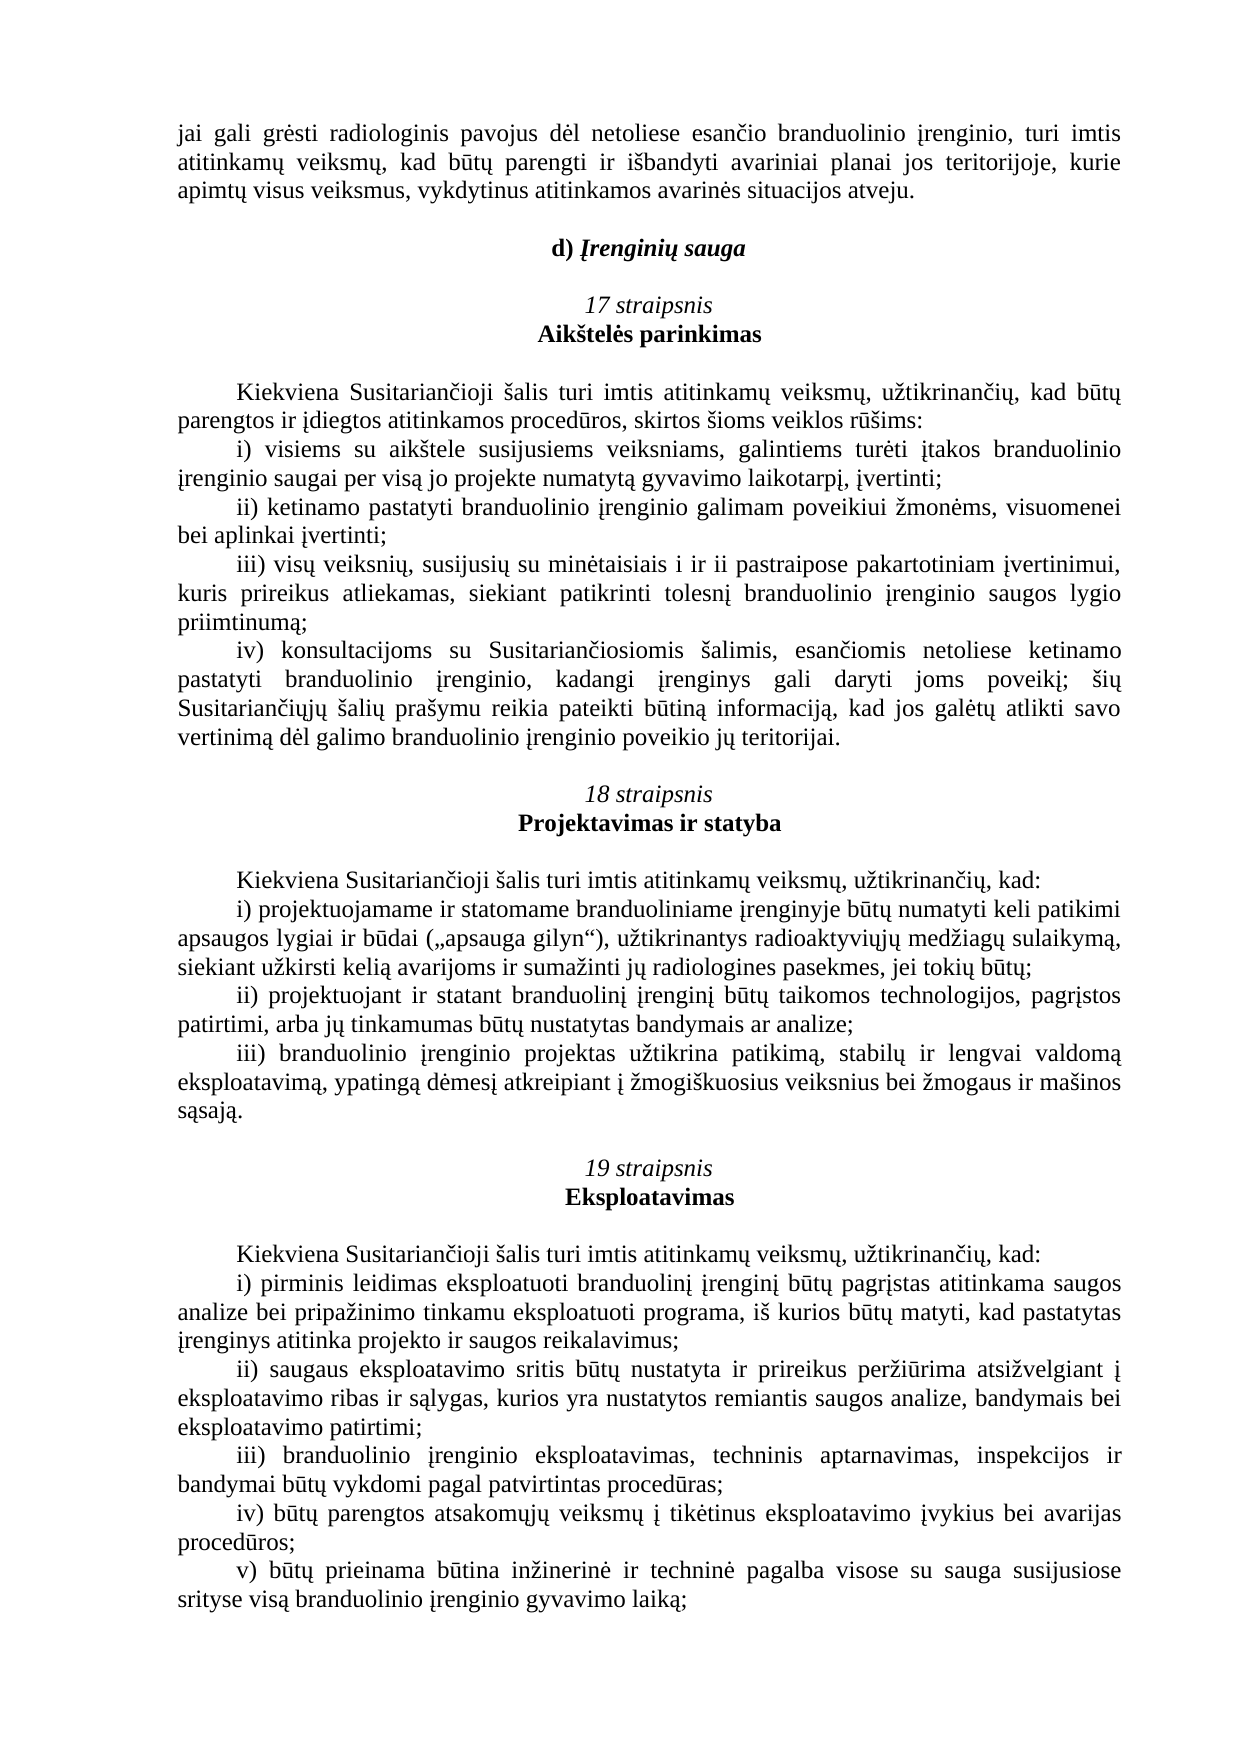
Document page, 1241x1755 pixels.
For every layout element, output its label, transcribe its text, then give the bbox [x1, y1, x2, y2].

text 18 straipsnis [177, 779, 1122, 808]
text iii) visų veiksnių, susijusių su minėtaisiais i ir ii pastraipose pakartotiniam įvertinimui, kuris prireikus atliekamas, siekiant patikrinti tolesnį branduolinio įrenginio saugos lygio priimtinumą; [177, 549, 1122, 636]
text iv) būtų parengtos atsakomųjų veiksmų į tikėtinus eksploatavimo įvykius bei avarijas procedūros; [177, 1498, 1122, 1556]
text d) Įrenginių sauga [177, 233, 1122, 262]
text 17 straipsnis [177, 291, 1122, 319]
text ii) ketinamo pastatyti branduolinio įrenginio galimam poveikiui žmonėms, visuomenei bei aplinkai įvertinti; [177, 492, 1122, 549]
text Projektavimas ir statyba [177, 808, 1122, 837]
text 19 straipsnis [177, 1153, 1122, 1182]
text i) pirminis leidimas eksploatuoti branduolinį įrenginį būtų pagrįstas atitinkama saugos analize bei pripažinimo tinkamu eksploatuoti programa, iš kurios būtų matyti, kad pastatytas įrenginys atitinka projekto ir saugos reikalavimus; [177, 1268, 1122, 1354]
text i) visiems su aikštele susijusiems veiksniams, galintiems turėti įtakos branduolinio įrenginio saugai per visą jo projekte numatytą gyvavimo laikotarpį, įvertinti; [177, 434, 1122, 492]
text iii) branduolinio įrenginio projektas užtikrina patikimą, stabilų ir lengvai valdomą eksploatavimą, ypatingą dėmesį atkreipiant į žmogiškuosius veiksnius bei žmogaus ir mašinos sąsają. [177, 1038, 1122, 1124]
text Kiekviena Susitariančioji šalis turi imtis atitinkamų veiksmų, užtikrinančių, kad būtų parengtos ir įdiegtos atitinkamos procedūros, skirtos šioms veiklos rūšims: [177, 377, 1122, 434]
text iv) konsultacijoms su Susitariančiosiomis šalimis, esančiomis netoliese ketinamo pastatyti branduolinio įrenginio, kadangi įrenginys gali daryti joms poveikį; šių Susitariančiųjų šalių prašymu reikia pateikti būtiną informaciją, kad jos galėtų atlikti savo vertinimą dėl galimo branduolinio įrenginio poveikio jų teritorijai. [177, 636, 1122, 751]
text Aikštelės parinkimas [177, 319, 1122, 348]
text i) projektuojamame ir statomame branduoliniame įrenginyje būtų numatyti keli patikimi apsaugos lygiai ir būdai („apsauga gilyn“), užtikrinantys radioaktyviųjų medžiagų sulaikymą, siekiant užkirsti kelią avarijoms ir sumažinti jų radiologines pasekmes, jei tokių būtų; [177, 894, 1122, 981]
text v) būtų prieinama būtina inžinerinė ir techninė pagalba visose su sauga susijusiose srityse visą branduolinio įrenginio gyvavimo laiką; [177, 1556, 1122, 1613]
text Kiekviena Susitariančioji šalis turi imtis atitinkamų veiksmų, užtikrinančių, kad: [177, 1239, 1122, 1268]
text jai gali grėsti radiologinis pavojus dėl netoliese esančio branduolinio įrenginio, turi imtis atitinkamų veiksmų, kad būtų parengti ir išbandyti avariniai planai jos teritorijoje, kurie apimtų visus veiksmus, vykdytinus atitinkamos avarinės situacijos atveju. [177, 118, 1122, 204]
text Eksploatavimas [177, 1182, 1122, 1211]
text ii) saugaus eksploatavimo sritis būtų nustatyta ir prireikus peržiūrima atsižvelgiant į eksploatavimo ribas ir sąlygas, kurios yra nustatytos remiantis saugos analize, bandymais bei eksploatavimo patirtimi; [177, 1354, 1122, 1441]
text iii) branduolinio įrenginio eksploatavimas, techninis aptarnavimas, inspekcijos ir bandymai būtų vykdomi pagal patvirtintas procedūras; [177, 1441, 1122, 1498]
text ii) projektuojant ir statant branduolinį įrenginį būtų taikomos technologijos, pagrįstos patirtimi, arba jų tinkamumas būtų nustatytas bandymais ar analize; [177, 981, 1122, 1038]
text Kiekviena Susitariančioji šalis turi imtis atitinkamų veiksmų, užtikrinančių, kad: [177, 866, 1122, 894]
